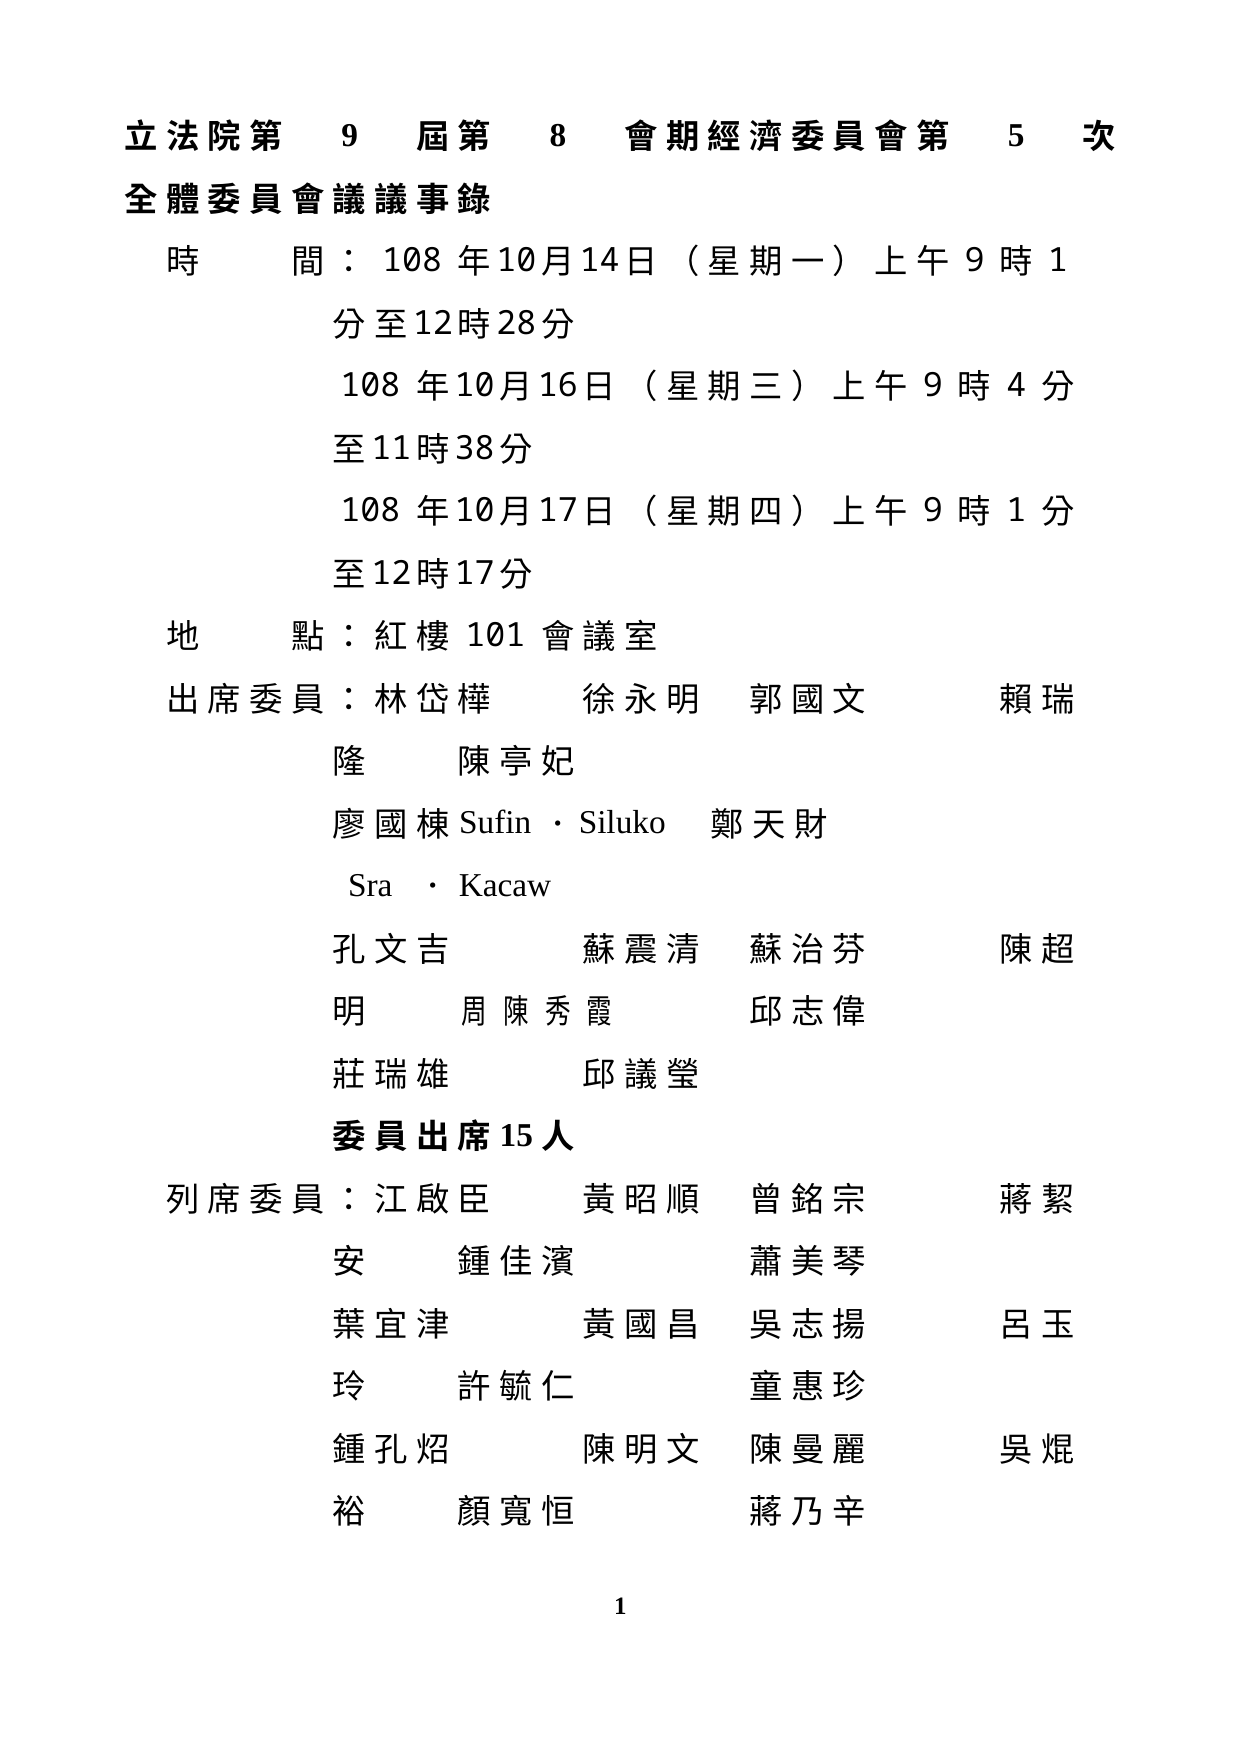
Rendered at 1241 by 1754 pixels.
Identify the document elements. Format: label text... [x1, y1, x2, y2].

text 列席委員：江啟臣 黃昭順 曾銘宗 蔣絜安 鍾佳濱 蕭美琴 葉宜津 黃國昌 吳志揚 呂玉玲 許毓仁 童惠珍 鍾孔炤 陳明文 陳曼麗 吳焜裕 顏寬恒 蔣乃辛 [122, 1155, 1086, 1530]
text 時 間：108年10月14日（星期一）上午9時1分至12時28分 108年10月16日（星期三）上午9時4分至11時38分 108年10月17日（星期四）上午9時1分至12時17分 [122, 217, 1086, 592]
text 地 點：紅樓101會議室 [122, 592, 1086, 655]
text 立法院第9屆第8會期經濟委員會第5次全體委員會議議事錄 [120, 92, 1120, 217]
text 出席委員：林岱樺 徐永明 郭國文 賴瑞隆 陳亭妃 廖國棟Sufin．Siluko 鄭天財Sra．Kacaw 孔文吉 蘇震清 蘇治芬 陳超明 周陳秀霞 邱志偉 莊瑞雄 邱議瑩 委員出席15人 [122, 655, 1086, 1155]
